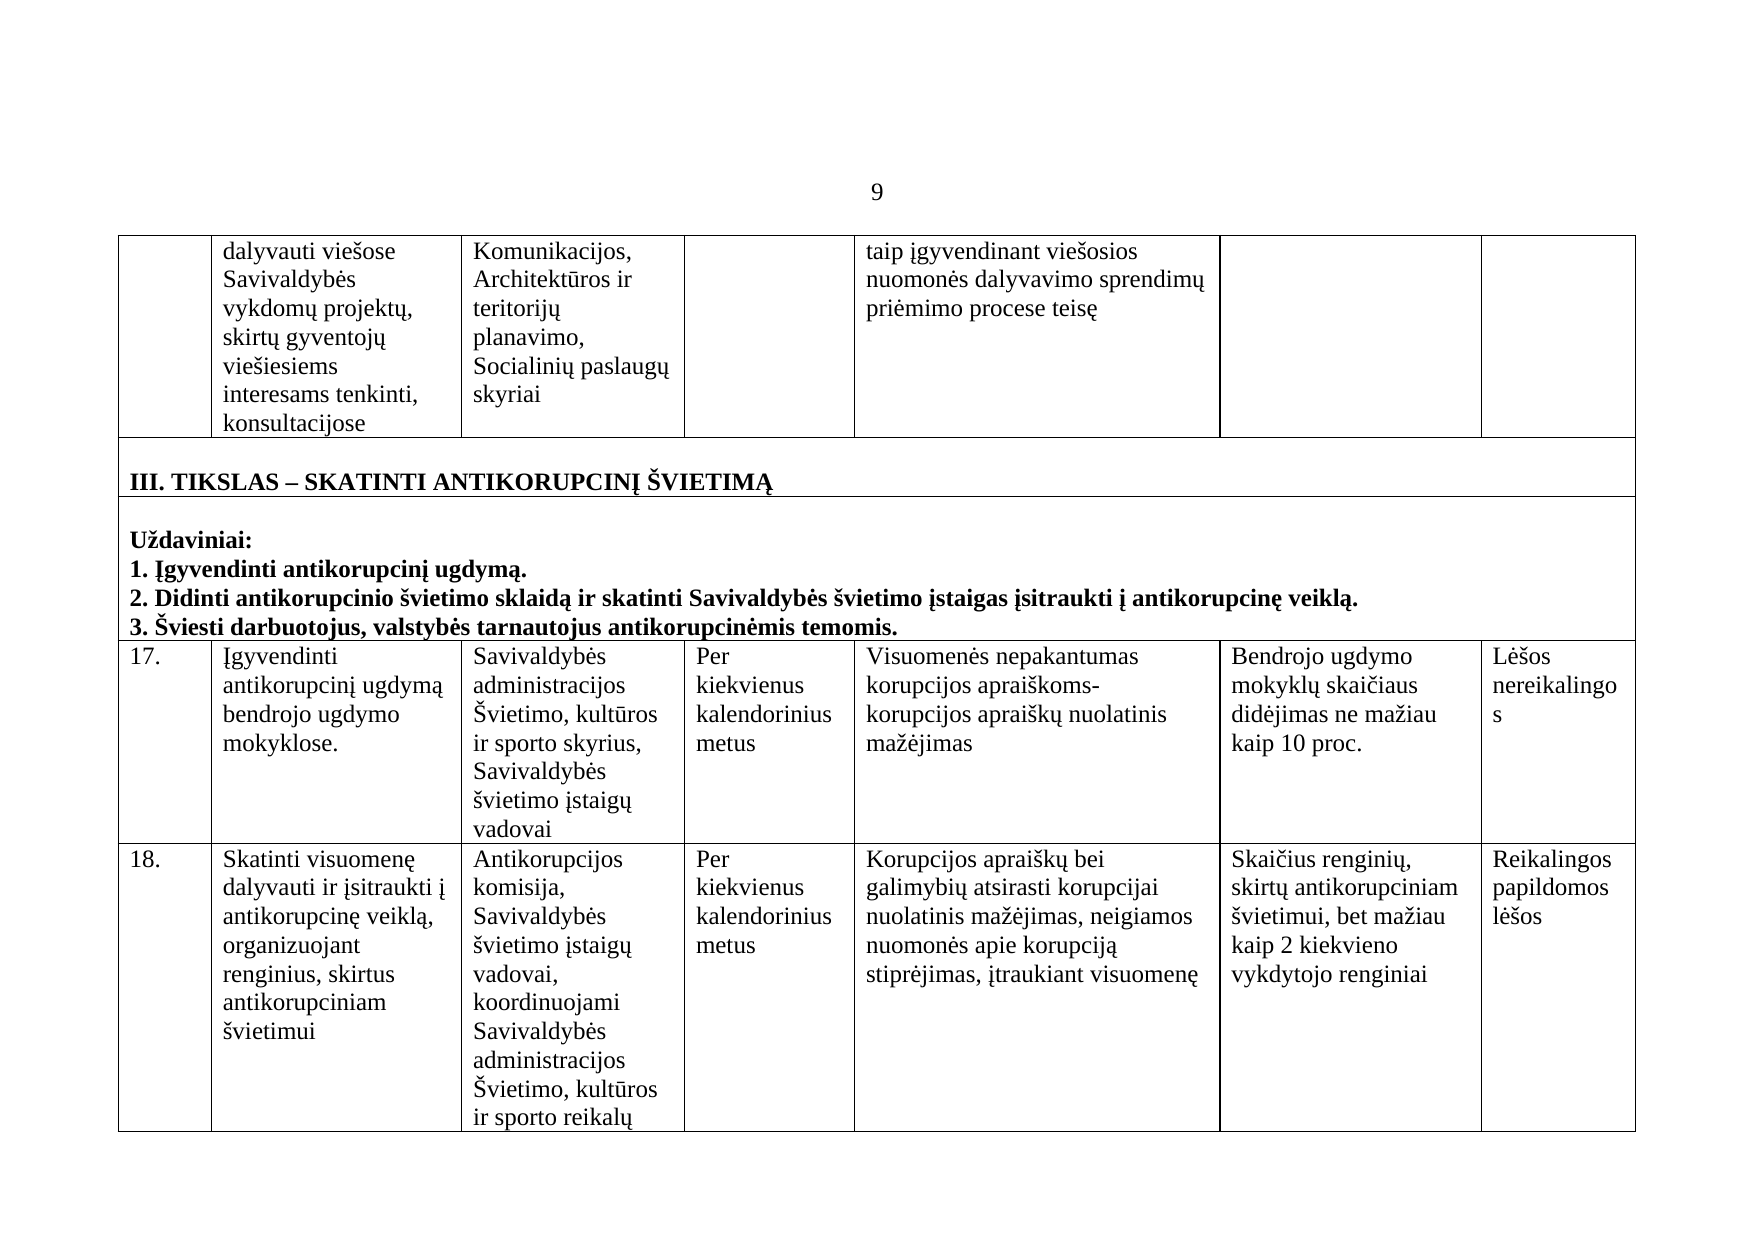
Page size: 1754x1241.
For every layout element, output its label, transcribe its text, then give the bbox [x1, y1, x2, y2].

table_cell [119, 236, 211, 437]
table_cell Per kiekvienus kalendorinius metus [685, 641, 854, 843]
table_cell Antikorupcijos komisija, Savivaldybės švietimo įstaigų vadovai, koordinuojami Savivaldybės administracijos Švietimo, kultūros ir sporto reikalų [462, 844, 684, 1131]
table_cell [685, 236, 854, 437]
table_cell Skaičius renginių, skirtų antikorupciniam švietimui, bet mažiau kaip 2 kiekvieno vykdytojo renginiai [1221, 844, 1481, 1131]
table_cell Komunikacijos, Architektūros ir teritorijų planavimo, Socialinių paslaugų skyriai [462, 236, 684, 437]
table_cell Lėšos nereikalingos [1482, 641, 1635, 843]
table_cell Uždaviniai: 1. Įgyvendinti antikorupcinį ugdymą. 2. Didinti antikorupcinio švietimo sklaidą ir skatinti Savivaldybės švietimo įstaigas įsitraukti į antikorupcinę veiklą. 3. Šviesti darbuotojus, valstybės tarnautojus antikorupcinėmis temomis. [119, 497, 1635, 640]
table_cell III. TIKSLAS – SKATINTI ANTIKORUPCINĮ ŠVIETIMĄ [119, 438, 1635, 496]
table_cell [1482, 236, 1635, 437]
table_cell Įgyvendinti antikorupcinį ugdymą bendrojo ugdymo mokyklose. [212, 641, 461, 843]
table_cell 17. [119, 641, 211, 843]
table_cell Bendrojo ugdymo mokyklų skaičiaus didėjimas ne mažiau kaip 10 proc. [1221, 641, 1481, 843]
table_cell Korupcijos apraiškų bei galimybių atsirasti korupcijai nuolatinis mažėjimas, neigiamos nuomonės apie korupciją stiprėjimas, įtraukiant visuomenę [855, 844, 1219, 1131]
table_cell dalyvauti viešose Savivaldybės vykdomų projektų, skirtų gyventojų viešiesiems interesams tenkinti, konsultacijose [212, 236, 461, 437]
table_cell 18. [119, 844, 211, 1131]
table_cell taip įgyvendinant viešosios nuomonės dalyvavimo sprendimų priėmimo procese teisę [855, 236, 1219, 437]
table_cell Skatinti visuomenę dalyvauti ir įsitraukti į antikorupcinę veiklą, organizuojant renginius, skirtus antikorupciniam švietimui [212, 844, 461, 1131]
table_cell Reikalingos papildomos lėšos [1482, 844, 1635, 1131]
table_cell Savivaldybės administracijos Švietimo, kultūros ir sporto skyrius, Savivaldybės švietimo įstaigų vadovai [462, 641, 684, 843]
table_cell Per kiekvienus kalendorinius metus [685, 844, 854, 1131]
table_cell [1221, 236, 1481, 437]
table_cell Visuomenės nepakantumas korupcijos apraiškoms- korupcijos apraiškų nuolatinis mažėjimas [855, 641, 1219, 843]
